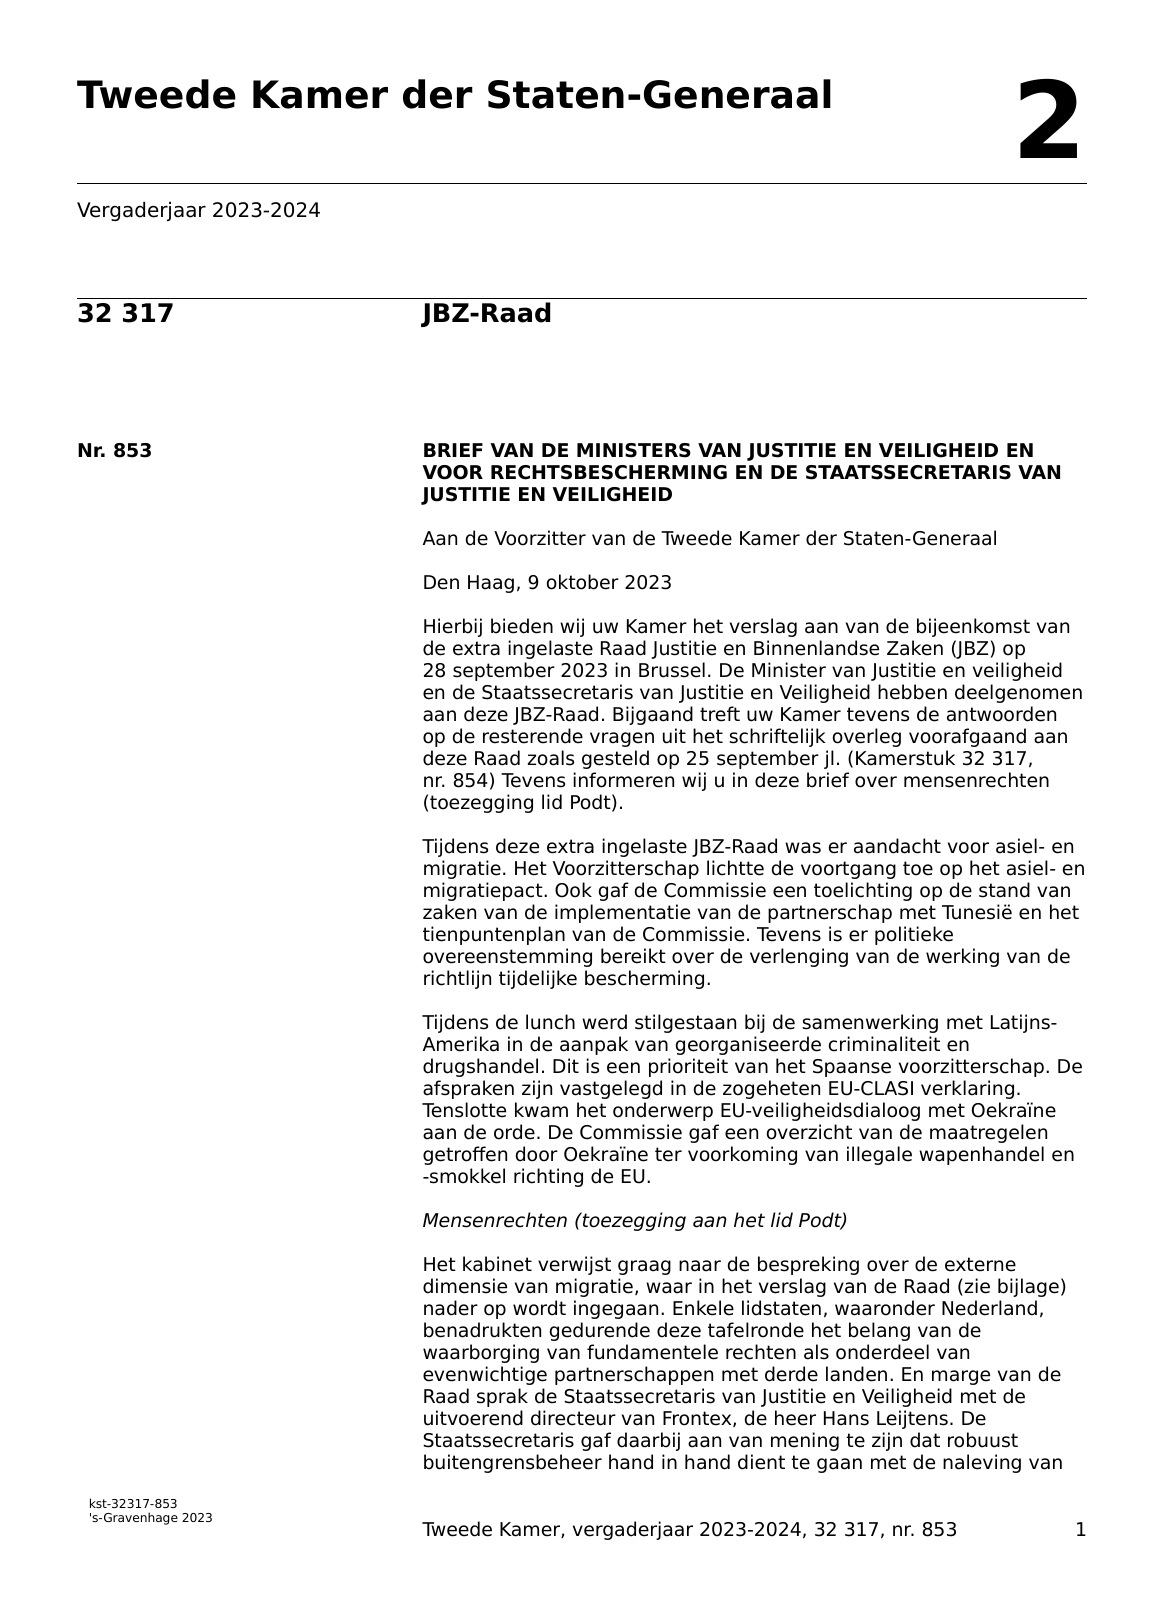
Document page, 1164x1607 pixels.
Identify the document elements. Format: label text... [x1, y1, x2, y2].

text Aan de Voorzitter van de Tweede Kamer der Staten-Generaal [422, 528, 1087, 550]
text Het kabinet verwijst graag naar de bespreking over de externe dimensie van migratie, waar in het verslag van de Raad (zie bijlage) nader op wordt ingegaan. Enkele lidstaten, waaronder Nederland, benadrukten gedurende deze tafelronde het belang van de waarborging van fundamentele rechten als onderdeel van evenwichtige partnerschappen met derde landen. En marge van de Raad sprak de Staatssecretaris van Justitie en Veiligheid met de uitvoerend directeur van Frontex, de heer Hans Leijtens. De Staatssecretaris gaf daarbij aan van mening te zijn dat robuust buitengrensbeheer hand in hand dient te gaan met de naleving van [422, 1254, 1087, 1474]
table_header 2 [886, 59, 1087, 183]
subtitle 32 317 JBZ-Raad [77, 299, 1087, 329]
text Tijdens deze extra ingelaste JBZ-Raad was er aandacht voor asiel- en migratie. Het Voorzitterschap lichtte de voortgang toe op het asiel- en migratiepact. Ook gaf de Commissie een toelichting op de stand van zaken van de implementatie van de partnerschap met Tunesië en het tienpuntenplan van de Commissie. Tevens is er politieke overeenstemming bereikt over de verlenging van de werking van de richtlijn tijdelijke bescherming. [422, 836, 1087, 990]
text kst-32317-853 [88, 1497, 323, 1511]
subtitle Nr. 853 BRIEF VAN DE MINISTERS VAN JUSTITIE EN VEILIGHEID EN VOOR RECHTSBESCHERMING EN DE STAATSSECRETARIS VAN JUSTITIE EN VEILIGHEID [77, 440, 1087, 506]
text 's-Gravenhage 2023 [88, 1511, 323, 1525]
table_header Tweede Kamer der Staten-Generaal [77, 59, 886, 183]
text Den Haag, 9 oktober 2023 [422, 572, 1087, 594]
text Hierbij bieden wij uw Kamer het verslag aan van de bijeenkomst van de extra ingelaste Raad Justitie en Binnenlandse Zaken (JBZ) op 28 september 2023 in Brussel. De Minister van Justitie en veiligheid en de Staatssecretaris van Justitie en Veiligheid hebben deelgenomen aan deze JBZ-Raad. Bijgaand treft uw Kamer tevens de antwoorden op de resterende vragen uit het schriftelijk overleg voorafgaand aan deze Raad zoals gesteld op 25 september jl. (Kamerstuk 32 317, nr. 854) Tevens informeren wij u in deze brief over mensenrechten (toezegging lid Podt). [422, 616, 1087, 814]
subtitle Mensenrechten (toezegging aan het lid Podt) [422, 1210, 1087, 1232]
table_cell Vergaderjaar 2023-2024 [77, 184, 1087, 298]
text Tijdens de lunch werd stilgestaan bij de samenwerking met Latijns-Amerika in de aanpak van georganiseerde criminaliteit en drugshandel. Dit is een prioriteit van het Spaanse voorzitterschap. De afspraken zijn vastgelegd in de zogeheten EU-CLASI verklaring. Tenslotte kwam het onderwerp EU-veiligheidsdialoog met Oekraïne aan de orde. De Commissie gaf een overzicht van de maatregelen getroffen door Oekraïne ter voorkoming van illegale wapenhandel en -smokkel richting de EU. [422, 1012, 1087, 1188]
